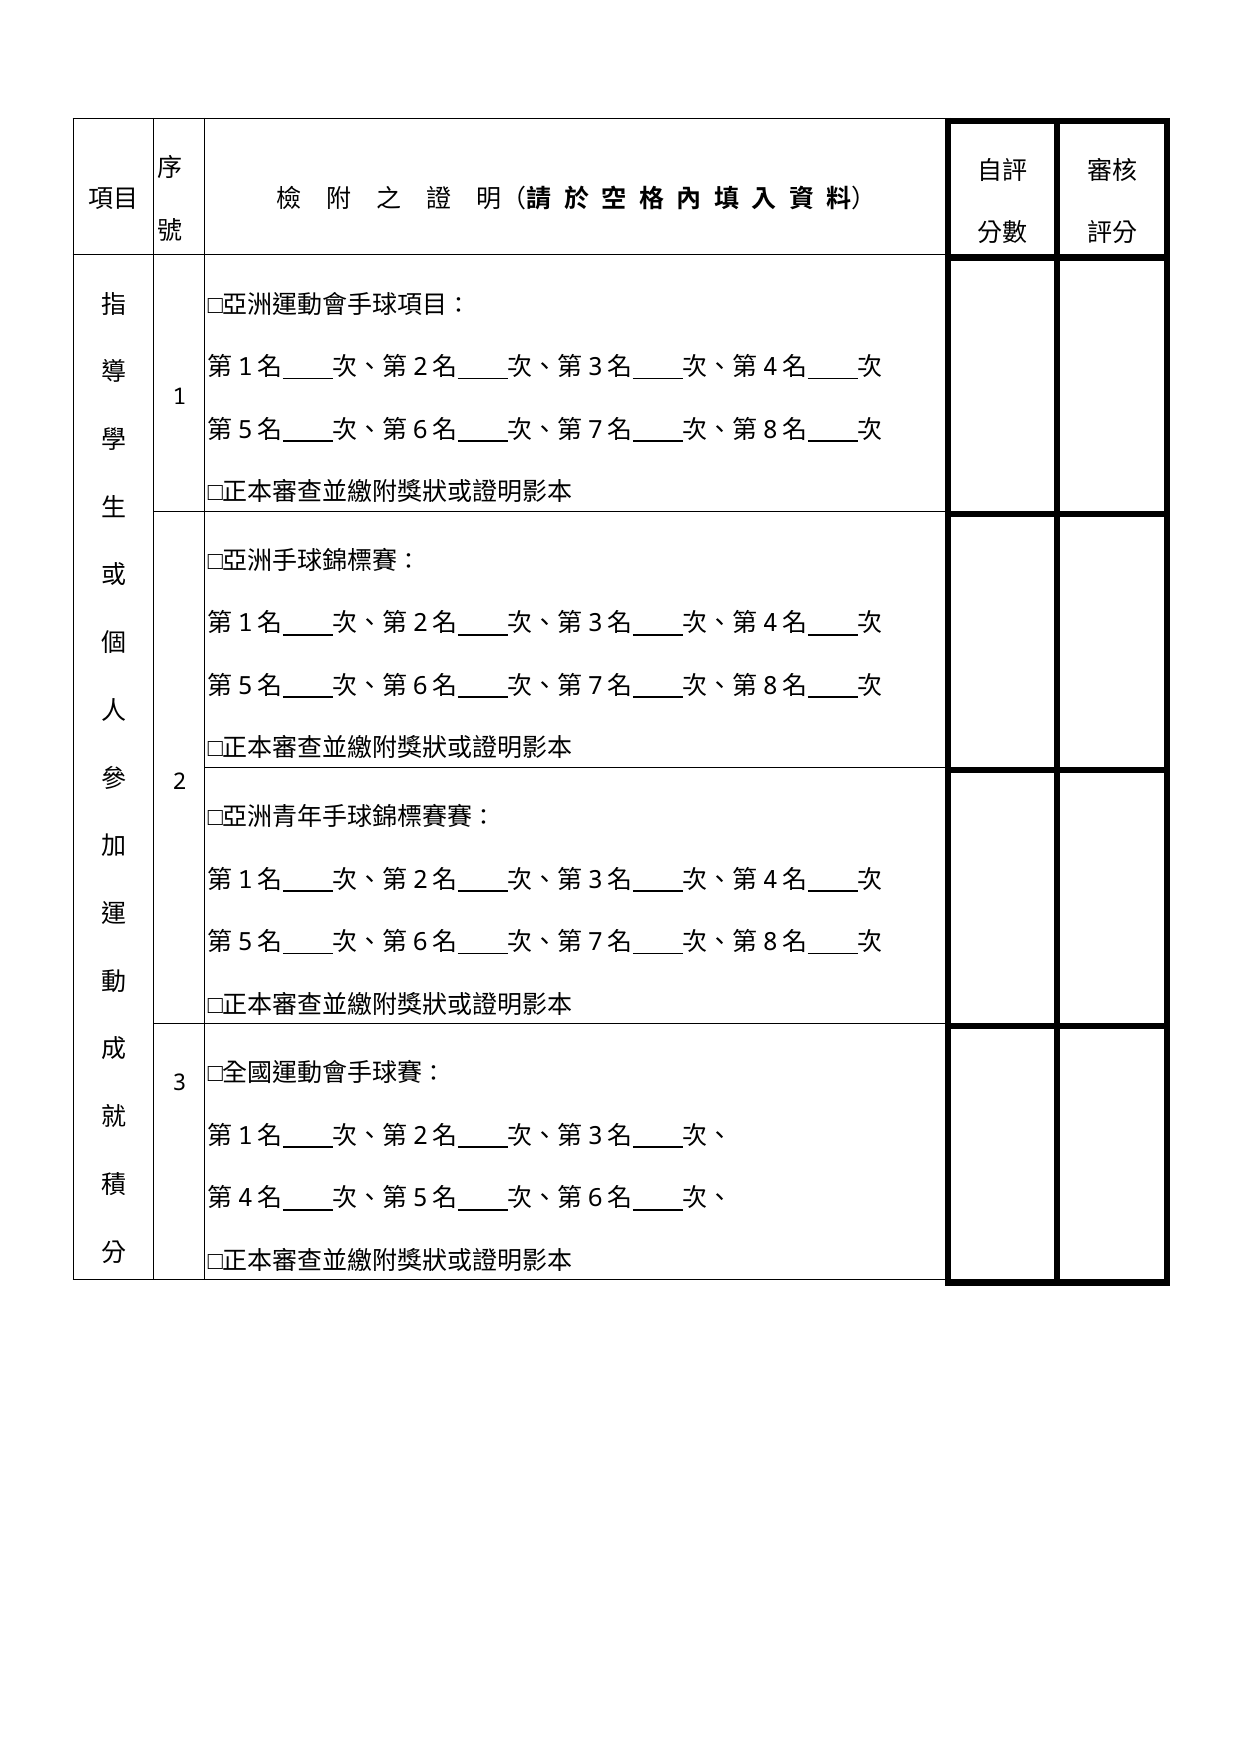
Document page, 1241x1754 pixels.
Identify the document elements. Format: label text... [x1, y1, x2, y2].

table_cell [1060, 773, 1164, 1023]
table_cell 項目 [74, 119, 153, 254]
table_cell 指 導 學 生 或 個 人 參 加 運 動 成 就 積 分 ︵ 最 高 100 分 ︶ [74, 255, 153, 1279]
table_cell 2 [154, 512, 204, 1023]
table_cell [1060, 1029, 1164, 1279]
table_cell □全國運動會手球賽： 第1名 次、第2名 次、第3名 次、 第4名 次、第5名 次、第6名 次、 □正本審查並繳附獎狀或證明影本 [205, 1024, 945, 1279]
table_cell 序號 [154, 119, 204, 254]
table_cell [1060, 517, 1164, 767]
table_cell 3 [154, 1024, 204, 1279]
table_cell 檢 附 之 證 明（請 於 空 格 內 填 入 資 料） [205, 119, 945, 254]
table_cell □亞洲運動會手球項目： 第1名 次、第2名 次、第3名 次、第4名 次 第5名 次、第6名 次、第7名 次、第8名 次 □正本審查並繳附獎狀或證明影本 [205, 255, 945, 511]
table_cell 審核 評分 [1060, 124, 1164, 254]
table_cell [951, 773, 1054, 1023]
table_cell [1060, 261, 1164, 511]
table_cell [951, 261, 1054, 511]
table_cell 自評 分數 [951, 124, 1054, 254]
table_cell 1 [154, 255, 204, 511]
table_cell [951, 1029, 1054, 1279]
table_cell [951, 517, 1054, 767]
table_cell □亞洲青年手球錦標賽賽： 第1名 次、第2名 次、第3名 次、第4名 次 第5名 次、第6名 次、第7名 次、第8名 次 □正本審查並繳附獎狀或證明影本 [205, 768, 945, 1023]
table_cell □亞洲手球錦標賽： 第1名 次、第2名 次、第3名 次、第4名 次 第5名 次、第6名 次、第7名 次、第8名 次 □正本審查並繳附獎狀或證明影本 [205, 512, 945, 767]
